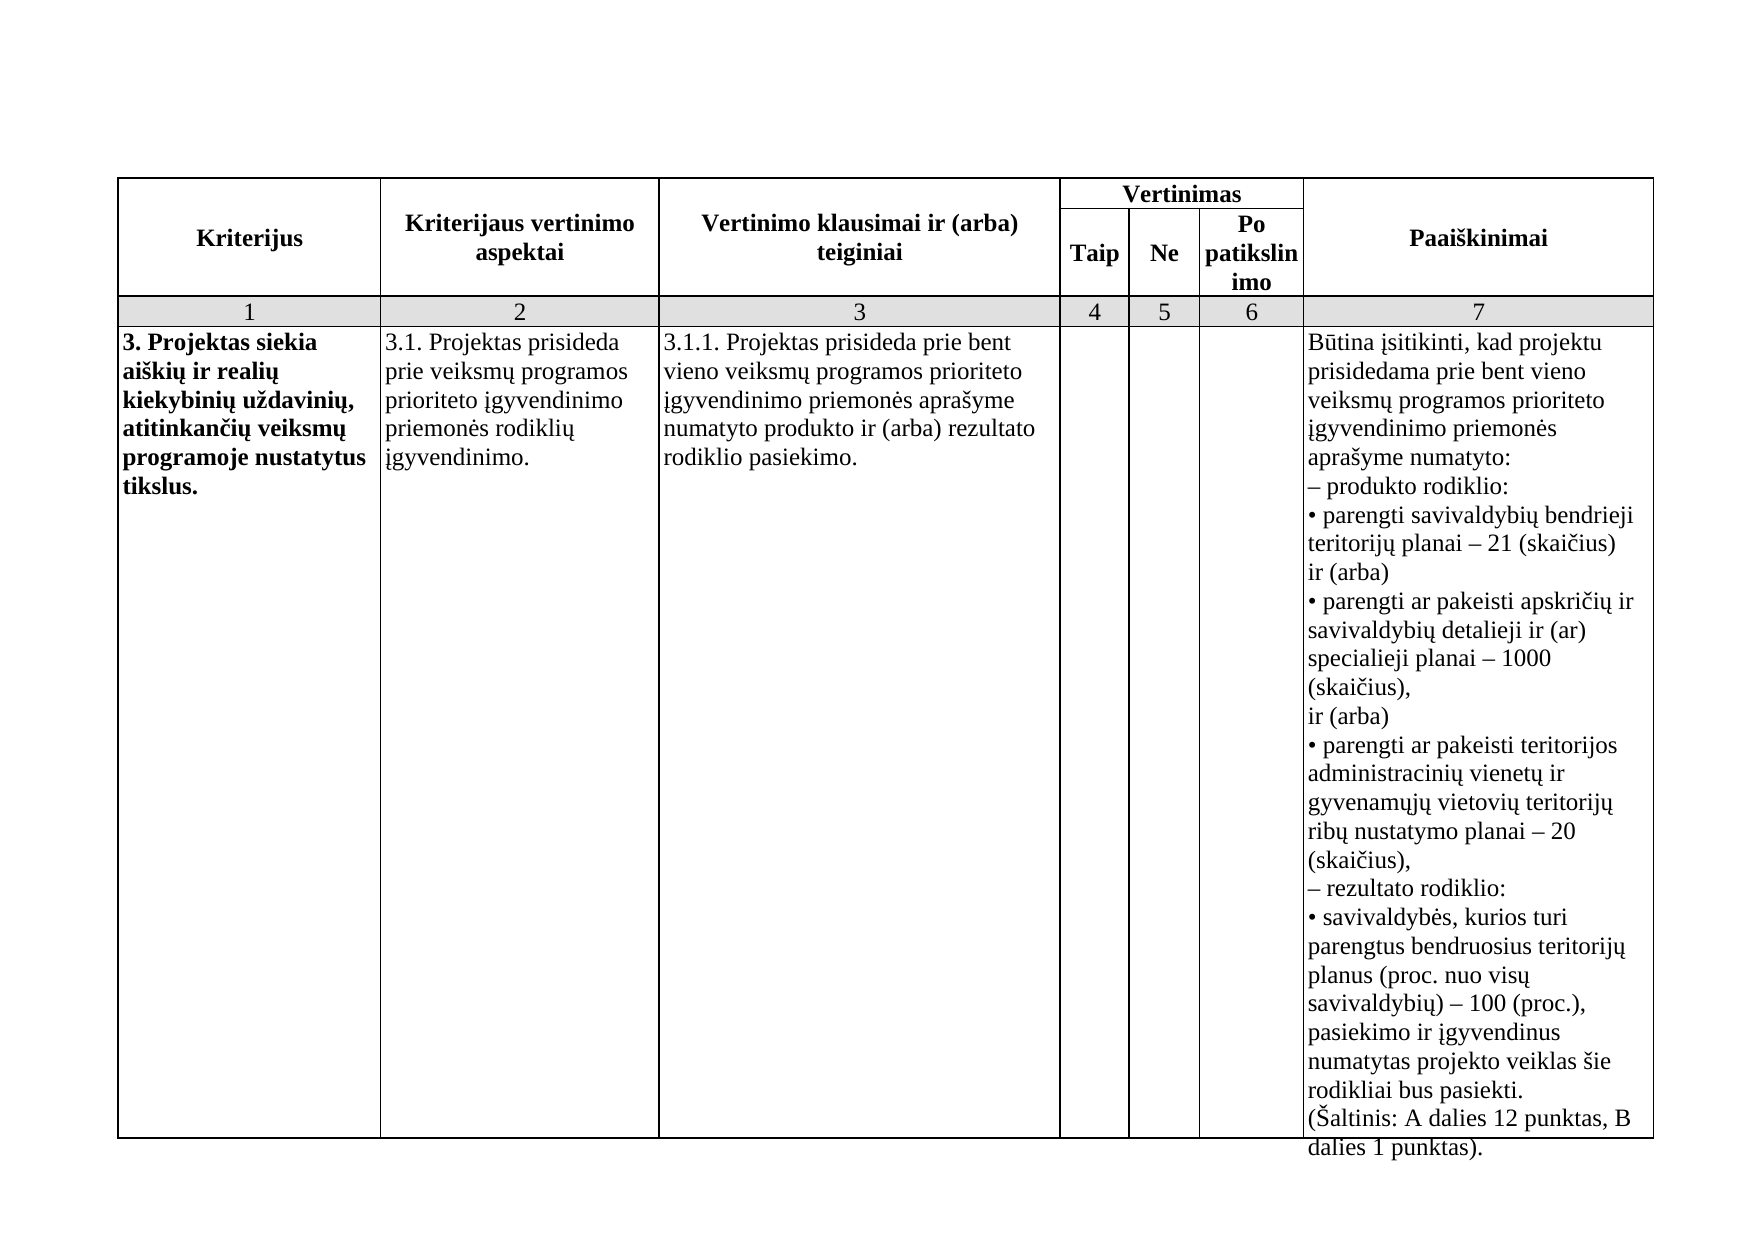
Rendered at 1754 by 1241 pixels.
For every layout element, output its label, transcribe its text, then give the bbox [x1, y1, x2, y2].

table_cell 5 [1130, 297, 1199, 326]
table_cell Po patikslinimo [1200, 209, 1303, 295]
table_cell [1061, 327, 1128, 1137]
table_header Kriterijus [119, 179, 380, 295]
table_header Paaiškinimai [1304, 179, 1653, 295]
table_cell 3. Projektas siekia aiškių ir realių kiekybinių uždavinių, atitinkančių veiksmų programoje nustatytus tikslus. [119, 327, 380, 1137]
table_cell 4 [1061, 297, 1128, 326]
table_cell 7 [1304, 297, 1653, 326]
table_cell Taip [1061, 209, 1128, 295]
table_header Kriterijaus vertinimo aspektai [381, 179, 658, 295]
table_cell 2 [381, 297, 658, 326]
table_cell Ne [1130, 209, 1199, 295]
table_cell 3.1.1. Projektas prisideda prie bent vieno veiksmų programos prioriteto įgyvendinimo priemonės aprašyme numatyto produkto ir (arba) rezultato rodiklio pasiekimo. [660, 327, 1059, 1137]
table_cell 3 [660, 297, 1059, 326]
table_cell 6 [1200, 297, 1303, 326]
table_cell [1200, 327, 1303, 1137]
table_header Vertinimas [1061, 179, 1303, 207]
table_cell 1 [119, 297, 380, 326]
table_cell Būtina įsitikinti, kad projektu prisidedama prie bent vieno veiksmų programos prioriteto įgyvendinimo priemonės aprašyme numatyto: – produkto rodiklio: • parengti savivaldybių bendrieji teritorijų planai – 21 (skaičius) ir (arba) • parengti ar pakeisti apskričių ir savivaldybių detalieji ir (ar) specialieji planai – 1000 (skaičius), ir (arba) • parengti ar pakeisti teritorijos administracinių vienetų ir gyvenamųjų vietovių teritorijų ribų nustatymo planai – 20 (skaičius), – rezultato rodiklio: • savivaldybės, kurios turi parengtus bendruosius teritorijų planus (proc. nuo visų savivaldybių) – 100 (proc.), pasiekimo ir įgyvendinus numatytas projekto veiklas šie rodikliai bus pasiekti. (Šaltinis: A dalies 12 punktas, B dalies 1 punktas). [1304, 327, 1653, 1137]
table_cell [1130, 327, 1199, 1137]
table_header Vertinimo klausimai ir (arba) teiginiai [660, 179, 1059, 295]
table_cell 3.1. Projektas prisideda prie veiksmų programos prioriteto įgyvendinimo priemonės rodiklių įgyvendinimo. [381, 327, 658, 1137]
